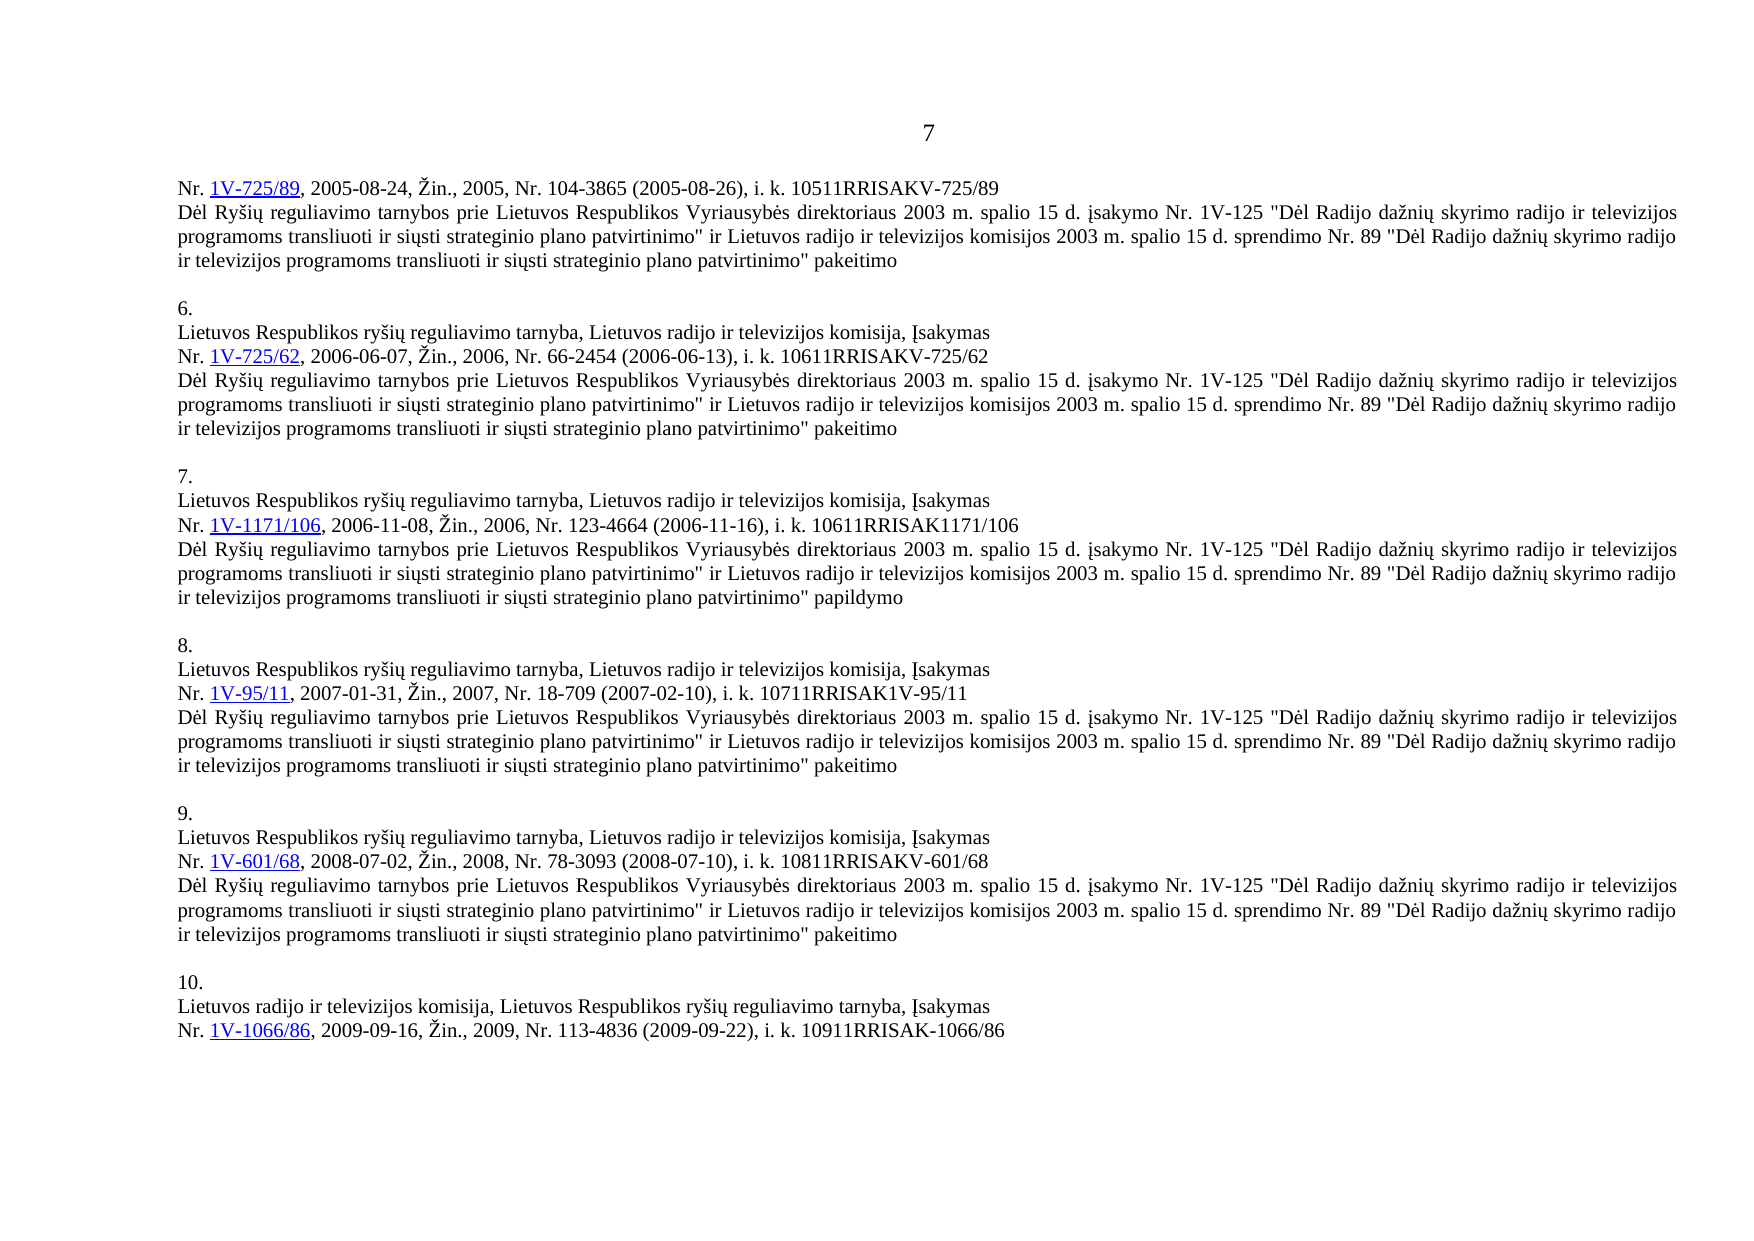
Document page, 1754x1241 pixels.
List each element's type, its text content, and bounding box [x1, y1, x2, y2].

text Lietuvos Respublikos ryšių reguliavimo tarnyba, Lietuvos radijo ir televizijos komisija, Įsakymas [177, 657, 1680, 681]
text Lietuvos radijo ir televizijos komisija, Lietuvos Respublikos ryšių reguliavimo tarnyba, Įsakymas [177, 994, 1680, 1018]
text Nr. 1V-601/68, 2008-07-02, Žin., 2008, Nr. 78-3093 (2008-07-10), i. k. 10811RRISAKV-601/68 [177, 849, 1680, 873]
text Nr. 1V-725/62, 2006-06-07, Žin., 2006, Nr. 66-2454 (2006-06-13), i. k. 10611RRISAKV-725/62 [177, 344, 1680, 368]
text Nr. 1V-95/11, 2007-01-31, Žin., 2007, Nr. 18-709 (2007-02-10), i. k. 10711RRISAK1V-95/11 [177, 681, 1680, 705]
text Dėl Ryšių reguliavimo tarnybos prie Lietuvos Respublikos Vyriausybės direktoriaus 2003 m. spalio 15 d. įsakymo Nr. 1V-125 "Dėl Radijo dažnių skyrimo radijo ir televizijos programoms transliuoti ir siųsti strateginio plano patvirtinimo" ir Lietuvos radijo ir televizijos komisijos 2003 m. spalio 15 d. sprendimo Nr. 89 "Dėl Radijo dažnių skyrimo radijo ir televizijos programoms transliuoti ir siųsti strateginio plano patvirtinimo" pakeitimo [177, 705, 1680, 777]
text Nr. 1V-1171/106, 2006-11-08, Žin., 2006, Nr. 123-4664 (2006-11-16), i. k. 10611RRISAK1171/106 [177, 512, 1680, 537]
text Lietuvos Respublikos ryšių reguliavimo tarnyba, Lietuvos radijo ir televizijos komisija, Įsakymas [177, 488, 1680, 512]
text Dėl Ryšių reguliavimo tarnybos prie Lietuvos Respublikos Vyriausybės direktoriaus 2003 m. spalio 15 d. įsakymo Nr. 1V-125 "Dėl Radijo dažnių skyrimo radijo ir televizijos programoms transliuoti ir siųsti strateginio plano patvirtinimo" ir Lietuvos radijo ir televizijos komisijos 2003 m. spalio 15 d. sprendimo Nr. 89 "Dėl Radijo dažnių skyrimo radijo ir televizijos programoms transliuoti ir siųsti strateginio plano patvirtinimo" pakeitimo [177, 368, 1680, 440]
text Lietuvos Respublikos ryšių reguliavimo tarnyba, Lietuvos radijo ir televizijos komisija, Įsakymas [177, 320, 1680, 344]
text Dėl Ryšių reguliavimo tarnybos prie Lietuvos Respublikos Vyriausybės direktoriaus 2003 m. spalio 15 d. įsakymo Nr. 1V-125 "Dėl Radijo dažnių skyrimo radijo ir televizijos programoms transliuoti ir siųsti strateginio plano patvirtinimo" ir Lietuvos radijo ir televizijos komisijos 2003 m. spalio 15 d. sprendimo Nr. 89 "Dėl Radijo dažnių skyrimo radijo ir televizijos programoms transliuoti ir siųsti strateginio plano patvirtinimo" papildymo [177, 537, 1680, 609]
text Nr. 1V-725/89, 2005-08-24, Žin., 2005, Nr. 104-3865 (2005-08-26), i. k. 10511RRISAKV-725/89 [177, 176, 1680, 200]
text Dėl Ryšių reguliavimo tarnybos prie Lietuvos Respublikos Vyriausybės direktoriaus 2003 m. spalio 15 d. įsakymo Nr. 1V-125 "Dėl Radijo dažnių skyrimo radijo ir televizijos programoms transliuoti ir siųsti strateginio plano patvirtinimo" ir Lietuvos radijo ir televizijos komisijos 2003 m. spalio 15 d. sprendimo Nr. 89 "Dėl Radijo dažnių skyrimo radijo ir televizijos programoms transliuoti ir siųsti strateginio plano patvirtinimo" pakeitimo [177, 200, 1680, 272]
text 9. [177, 801, 1680, 825]
text Nr. 1V-1066/86, 2009-09-16, Žin., 2009, Nr. 113-4836 (2009-09-22), i. k. 10911RRISAK-1066/86 [177, 1018, 1680, 1042]
text 10. [177, 970, 1680, 994]
text 8. [177, 633, 1680, 657]
text 6. [177, 296, 1680, 320]
text 7. [177, 464, 1680, 488]
text Dėl Ryšių reguliavimo tarnybos prie Lietuvos Respublikos Vyriausybės direktoriaus 2003 m. spalio 15 d. įsakymo Nr. 1V-125 "Dėl Radijo dažnių skyrimo radijo ir televizijos programoms transliuoti ir siųsti strateginio plano patvirtinimo" ir Lietuvos radijo ir televizijos komisijos 2003 m. spalio 15 d. sprendimo Nr. 89 "Dėl Radijo dažnių skyrimo radijo ir televizijos programoms transliuoti ir siųsti strateginio plano patvirtinimo" pakeitimo [177, 873, 1680, 946]
text Lietuvos Respublikos ryšių reguliavimo tarnyba, Lietuvos radijo ir televizijos komisija, Įsakymas [177, 825, 1680, 849]
